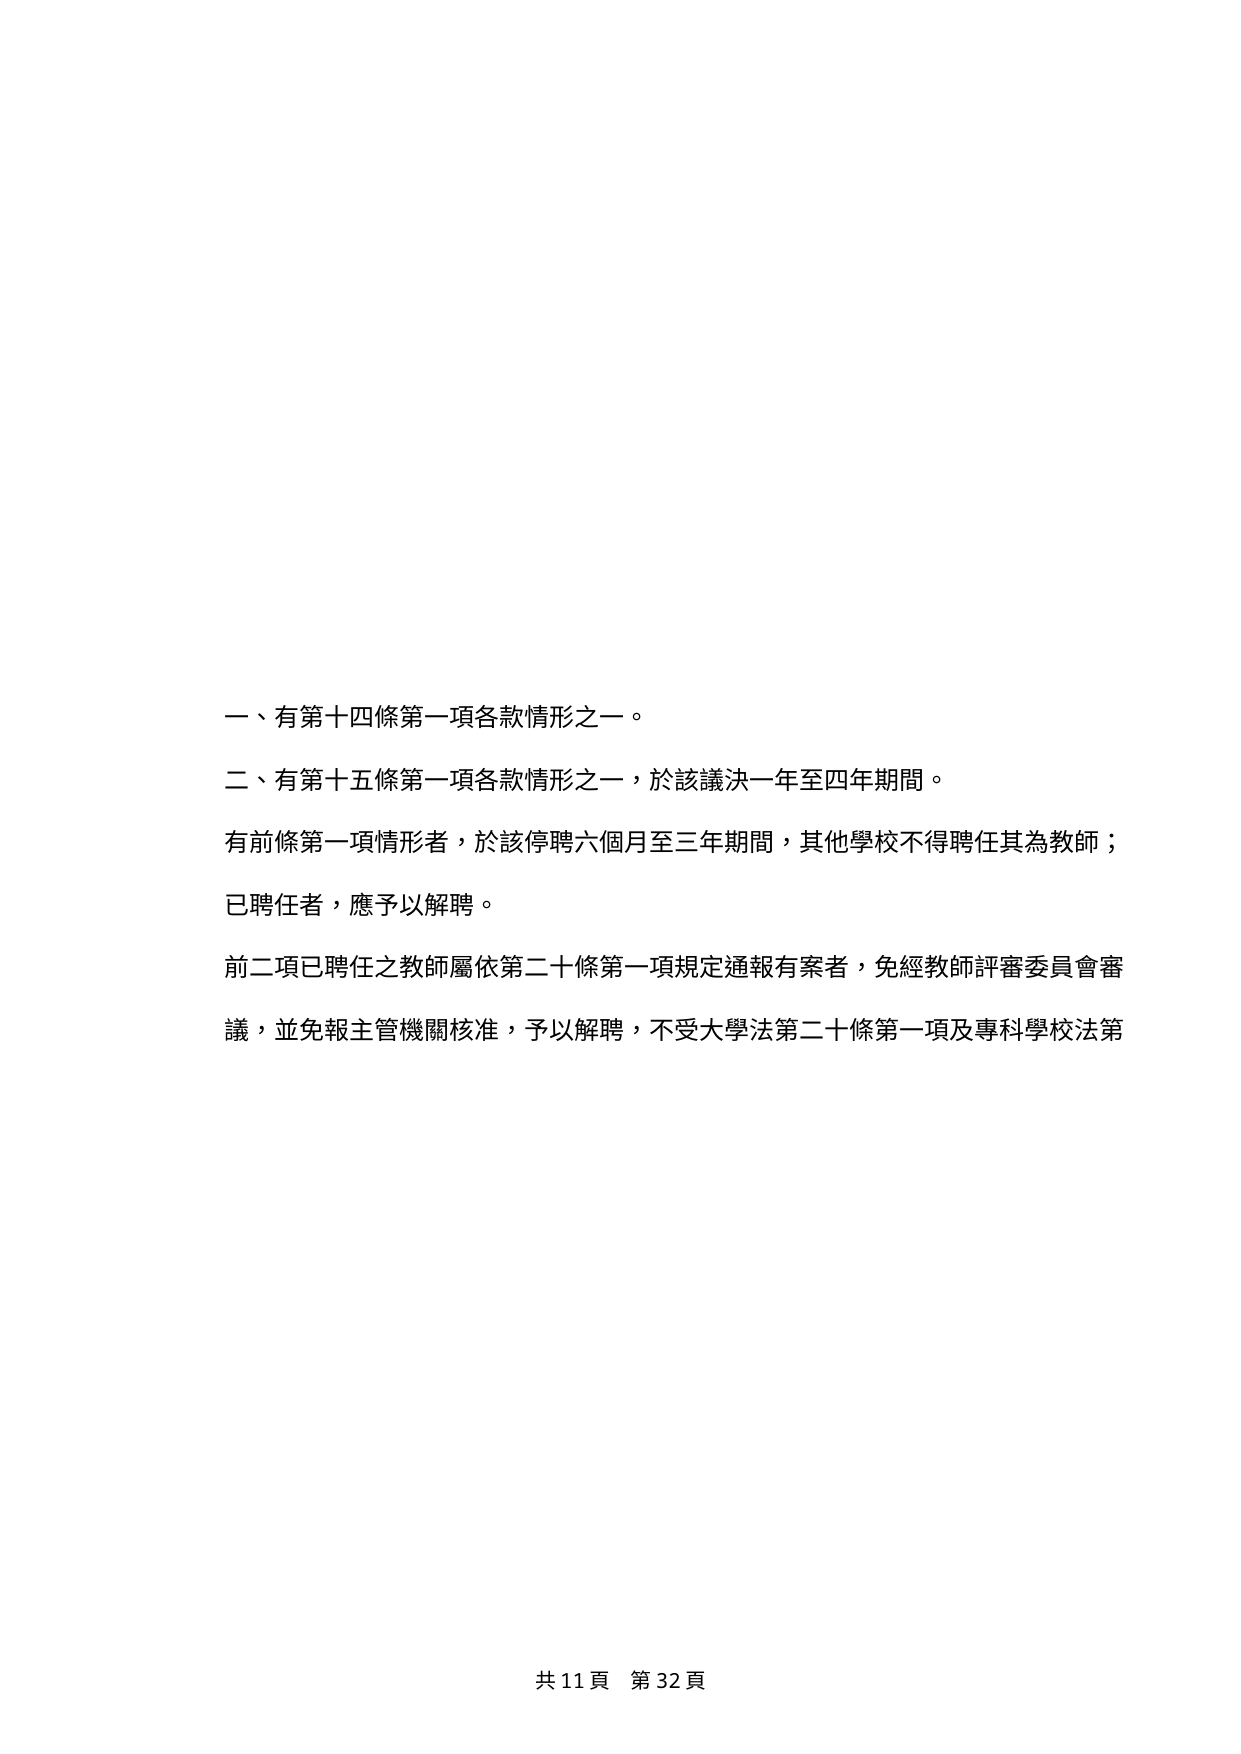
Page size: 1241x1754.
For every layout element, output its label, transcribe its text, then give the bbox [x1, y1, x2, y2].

text 二、有第十五條第一項各款情形之一，於該議決一年至四年期間。 [112, 737, 1128, 799]
text 前二項已聘任之教師屬依第二十條第一項規定通報有案者，免經教師評審委員會審議，並免報主管機關核准，予以解聘，不受大學法第二十條第一項及專科學校法第 [224, 924, 1128, 1049]
text 有前條第一項情形者，於該停聘六個月至三年期間，其他學校不得聘任其為教師；已聘任者，應予以解聘。 [224, 799, 1128, 924]
text 一、有第十四條第一項各款情形之一。 [112, 674, 1128, 737]
